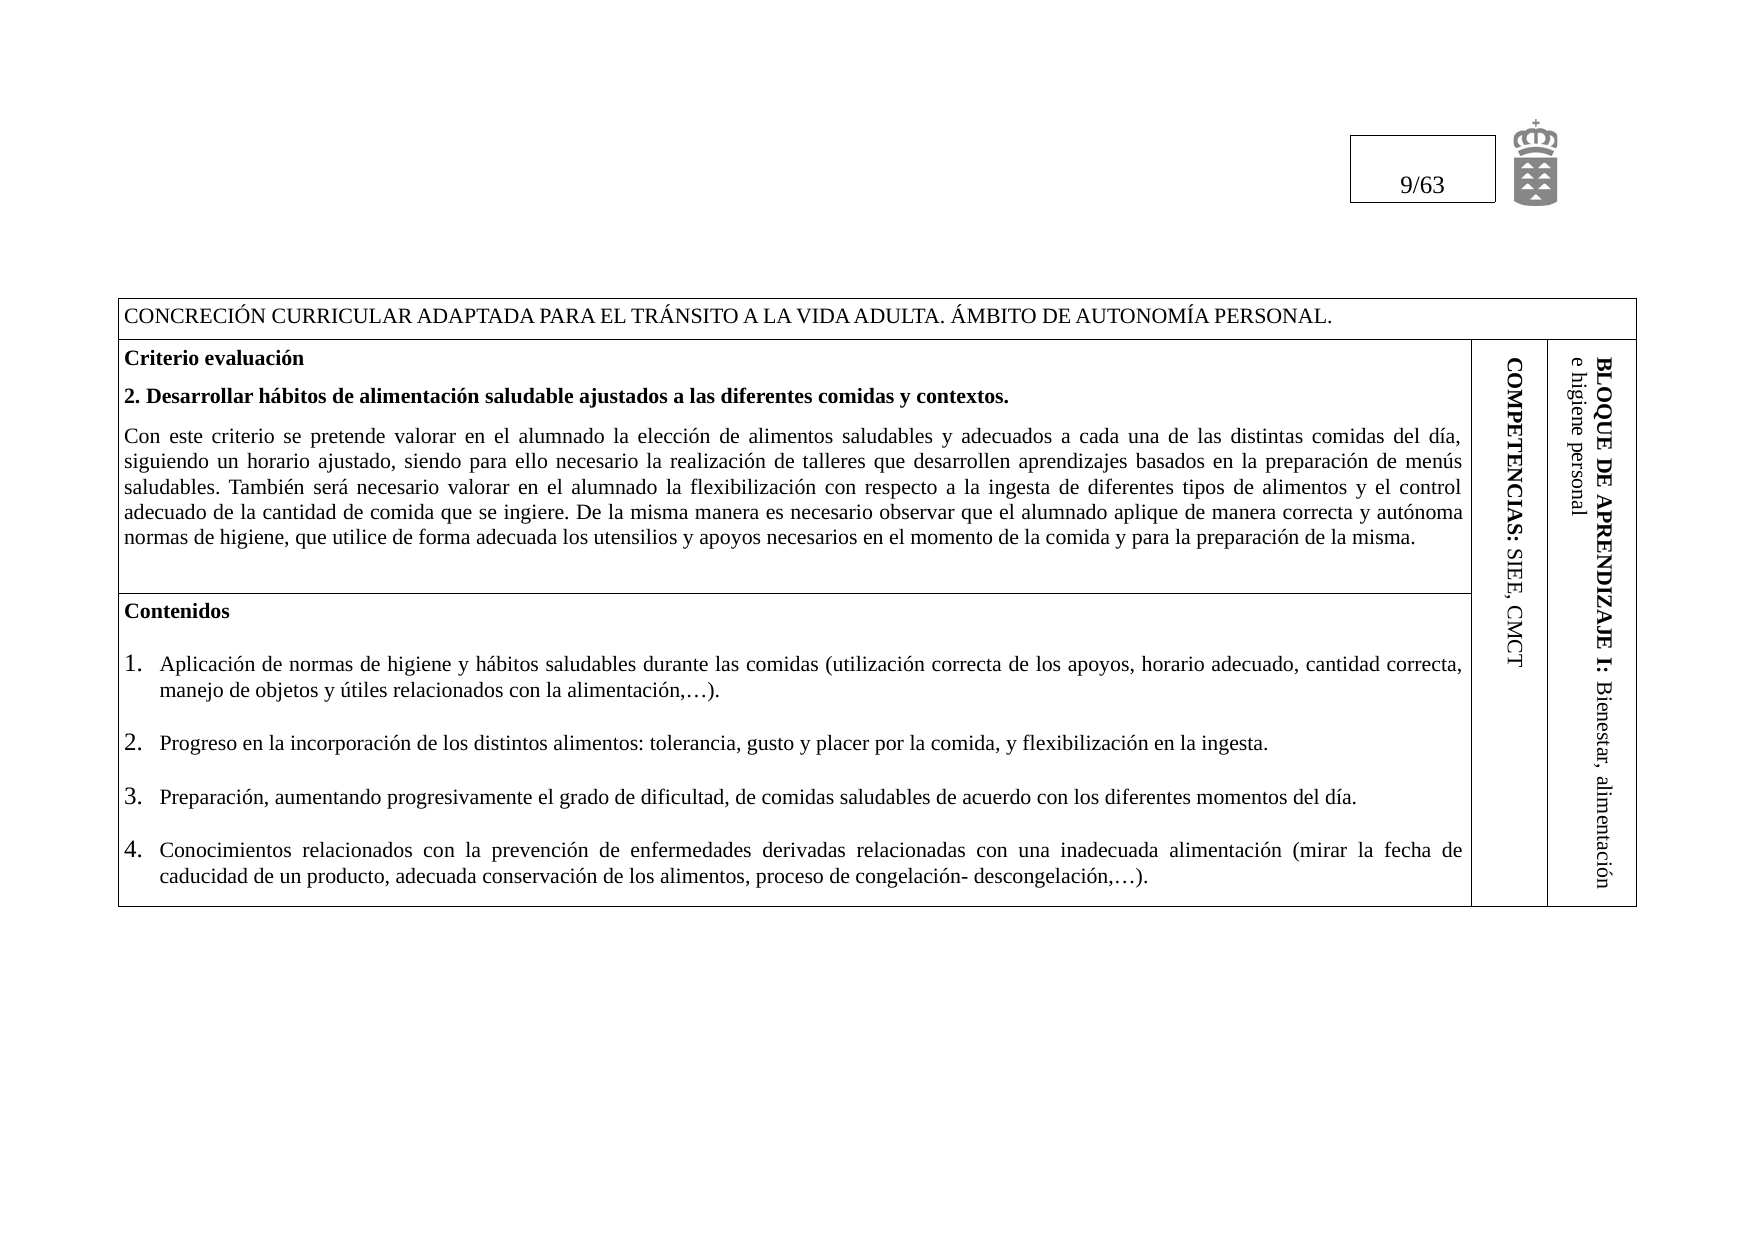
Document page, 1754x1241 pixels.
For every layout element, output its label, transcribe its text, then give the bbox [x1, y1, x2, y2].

picture [1513, 119, 1558, 206]
table_cell BLOQUE DE APRENDIZAJE I: Bienestar, alimentación e higiene personal [1548, 340, 1636, 906]
table_cell COMPETENCIAS: SIEE, CMCT [1472, 340, 1547, 906]
table_cell Contenidos Aplicación de normas de higiene y hábitos saludables durante las comidas (utilización correcta de los apoyos, horario adecuado, cantidad correcta, manejo de objetos y útiles relacionados con la alimentación,…). Progreso en la incorporación de los distintos alimentos: tolerancia, gusto y placer por la comida, y flexibilización en la ingesta. Preparación, aumentando progresivamente el grado de dificultad, de comidas saludables de acuerdo con los diferentes momentos del día. Conocimientos relacionados con la prevención de enfermedades derivadas relacionadas con una inadecuada alimentación (mirar la fecha de caducidad de un producto, adecuada conservación de los alimentos, proceso de congelación- descongelación,…). [119, 594, 1471, 906]
table_cell Criterio evaluación 2. Desarrollar hábitos de alimentación saludable ajustados a las diferentes comidas y contextos. Con este criterio se pretende valorar en el alumnado la elección de alimentos saludables y adecuados a cada una de las distintas comidas del día, siguiendo un horario ajustado, siendo para ello necesario la realización de talleres que desarrollen aprendizajes basados en la preparación de menús saludables. También será necesario valorar en el alumnado la flexibilización con respecto a la ingesta de diferentes tipos de alimentos y el control adecuado de la cantidad de comida que se ingiere. De la misma manera es necesario observar que el alumnado aplique de manera correcta y autónoma normas de higiene, que utilice de forma adecuada los utensilios y apoyos necesarios en el momento de la comida y para la preparación de la misma. [119, 340, 1471, 593]
table_header CONCRECIÓN CURRICULAR ADAPTADA PARA EL TRÁNSITO A LA VIDA ADULTA. ÁMBITO DE AUTONOMÍA PERSONAL. [119, 299, 1636, 339]
